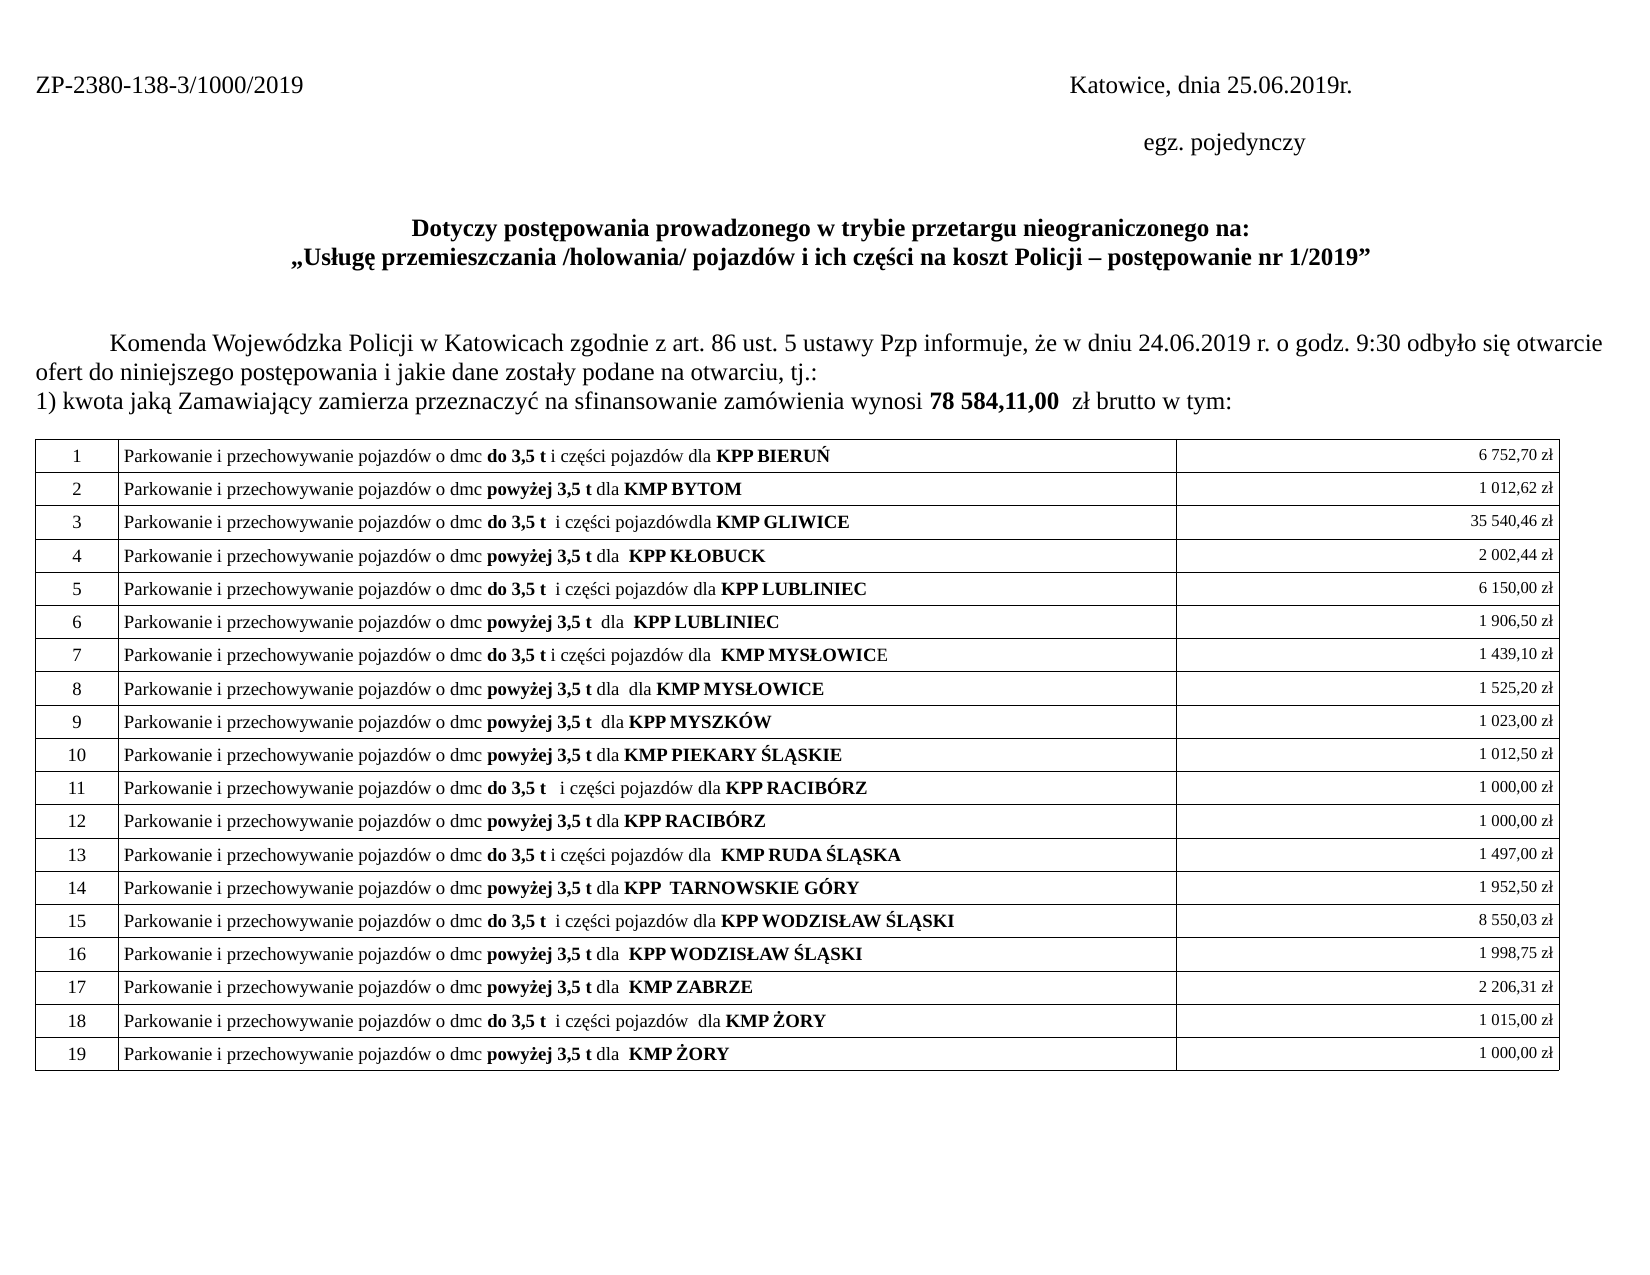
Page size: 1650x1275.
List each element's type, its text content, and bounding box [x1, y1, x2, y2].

text 1) kwota jaką Zamawiający zamierza przeznaczyć na sfinansowanie zamówienia wynosi 78 584,11,00 zł brutto w tym: [35, 386, 1626, 415]
table_cell 1 497,00 zł [1177, 839, 1559, 871]
table_cell Parkowanie i przechowywanie pojazdów o dmc do 3,5 t i części pojazdów dla KPP LUBLINIEC [119, 573, 1176, 605]
table_cell 17 [36, 972, 118, 1004]
table_cell Parkowanie i przechowywanie pojazdów o dmc do 3,5 t i części pojazdów dla KPP WODZISŁAW ŚLĄSKI [119, 905, 1176, 937]
table_cell Parkowanie i przechowywanie pojazdów o dmc powyżej 3,5 t dla KMP BYTOM [119, 473, 1176, 505]
table_cell 6 [36, 606, 118, 638]
table_cell 10 [36, 739, 118, 771]
table_cell 1 906,50 zł [1177, 606, 1559, 638]
table_header 6 752,70 zł [1177, 440, 1559, 472]
table_cell 18 [36, 1005, 118, 1037]
table_cell Parkowanie i przechowywanie pojazdów o dmc powyżej 3,5 t dla KPP LUBLINIEC [119, 606, 1176, 638]
table_cell 4 [36, 540, 118, 572]
table_cell 8 [36, 672, 118, 705]
table_cell 1 023,00 zł [1177, 706, 1559, 738]
table_cell Parkowanie i przechowywanie pojazdów o dmc do 3,5 t i części pojazdów dla KPP RACIBÓRZ [119, 772, 1176, 804]
table_cell 14 [36, 872, 118, 904]
table_cell Parkowanie i przechowywanie pojazdów o dmc powyżej 3,5 t dla KMP ŻORY [119, 1038, 1176, 1070]
table_cell 1 015,00 zł [1177, 1005, 1559, 1037]
table_cell 13 [36, 839, 118, 871]
table_cell Parkowanie i przechowywanie pojazdów o dmc do 3,5 t i części pojazdów dla KMP MYSŁOWICE [119, 639, 1176, 671]
table_cell 19 [36, 1038, 118, 1070]
table_cell 1 998,75 zł [1177, 938, 1559, 971]
table_cell 1 000,00 zł [1177, 772, 1559, 804]
table_cell Parkowanie i przechowywanie pojazdów o dmc powyżej 3,5 t dla KPP KŁOBUCK [119, 540, 1176, 572]
table_cell 2 002,44 zł [1177, 540, 1559, 572]
table_cell 6 150,00 zł [1177, 573, 1559, 605]
table_cell 35 540,46 zł [1177, 506, 1559, 538]
table_cell 1 525,20 zł [1177, 672, 1559, 705]
table_cell 1 952,50 zł [1177, 872, 1559, 904]
text ZP-2380-138-3/1000/2019 Katowice, dnia 25.06.2019r. [35, 70, 1626, 98]
text Komenda Wojewódzka Policji w Katowicach zgodnie z art. 86 ust. 5 ustawy Pzp informuje, że w dniu 24.06.2019 r. o godz. 9:30 odbyło się otwarcie ofert do niniejszego postępowania i jakie dane zostały podane na otwarciu, tj.: [35, 328, 1626, 386]
table_cell Parkowanie i przechowywanie pojazdów o dmc powyżej 3,5 t dla KMP ZABRZE [119, 972, 1176, 1004]
table_cell 2 [36, 473, 118, 505]
table_cell Parkowanie i przechowywanie pojazdów o dmc powyżej 3,5 t dla dla KMP MYSŁOWICE [119, 672, 1176, 705]
table_cell 1 012,50 zł [1177, 739, 1559, 771]
table_cell 11 [36, 772, 118, 804]
table_cell 15 [36, 905, 118, 937]
table_cell 16 [36, 938, 118, 971]
table_cell 1 000,00 zł [1177, 805, 1559, 838]
table_cell Parkowanie i przechowywanie pojazdów o dmc do 3,5 t i części pojazdów dla KMP ŻORY [119, 1005, 1176, 1037]
table_cell Parkowanie i przechowywanie pojazdów o dmc powyżej 3,5 t dla KPP MYSZKÓW [119, 706, 1176, 738]
table_cell 5 [36, 573, 118, 605]
table_cell Parkowanie i przechowywanie pojazdów o dmc do 3,5 t i części pojazdówdla KMP GLIWICE [119, 506, 1176, 538]
table_cell 9 [36, 706, 118, 738]
table_cell 2 206,31 zł [1177, 972, 1559, 1004]
table_cell Parkowanie i przechowywanie pojazdów o dmc powyżej 3,5 t dla KMP PIEKARY ŚLĄSKIE [119, 739, 1176, 771]
table_cell 1 439,10 zł [1177, 639, 1559, 671]
table_cell 3 [36, 506, 118, 538]
table_cell 12 [36, 805, 118, 838]
table_cell Parkowanie i przechowywanie pojazdów o dmc do 3,5 t i części pojazdów dla KMP RUDA ŚLĄSKA [119, 839, 1176, 871]
text egz. pojedynczy [35, 127, 1626, 156]
text „Usługę przemieszczania /holowania/ pojazdów i ich części na koszt Policji – postępowanie nr 1/2019” [35, 242, 1626, 271]
table_cell 1 012,62 zł [1177, 473, 1559, 505]
text Dotyczy postępowania prowadzonego w trybie przetargu nieograniczonego na: [35, 213, 1626, 242]
table_header Parkowanie i przechowywanie pojazdów o dmc do 3,5 t i części pojazdów dla KPP BIERUŃ [119, 440, 1176, 472]
table_cell 7 [36, 639, 118, 671]
table_cell 8 550,03 zł [1177, 905, 1559, 937]
table_cell Parkowanie i przechowywanie pojazdów o dmc powyżej 3,5 t dla KPP RACIBÓRZ [119, 805, 1176, 838]
table_cell Parkowanie i przechowywanie pojazdów o dmc powyżej 3,5 t dla KPP WODZISŁAW ŚLĄSKI [119, 938, 1176, 971]
table_cell Parkowanie i przechowywanie pojazdów o dmc powyżej 3,5 t dla KPP TARNOWSKIE GÓRY [119, 872, 1176, 904]
table_cell 1 000,00 zł [1177, 1038, 1559, 1070]
table_header 1 [36, 440, 118, 472]
